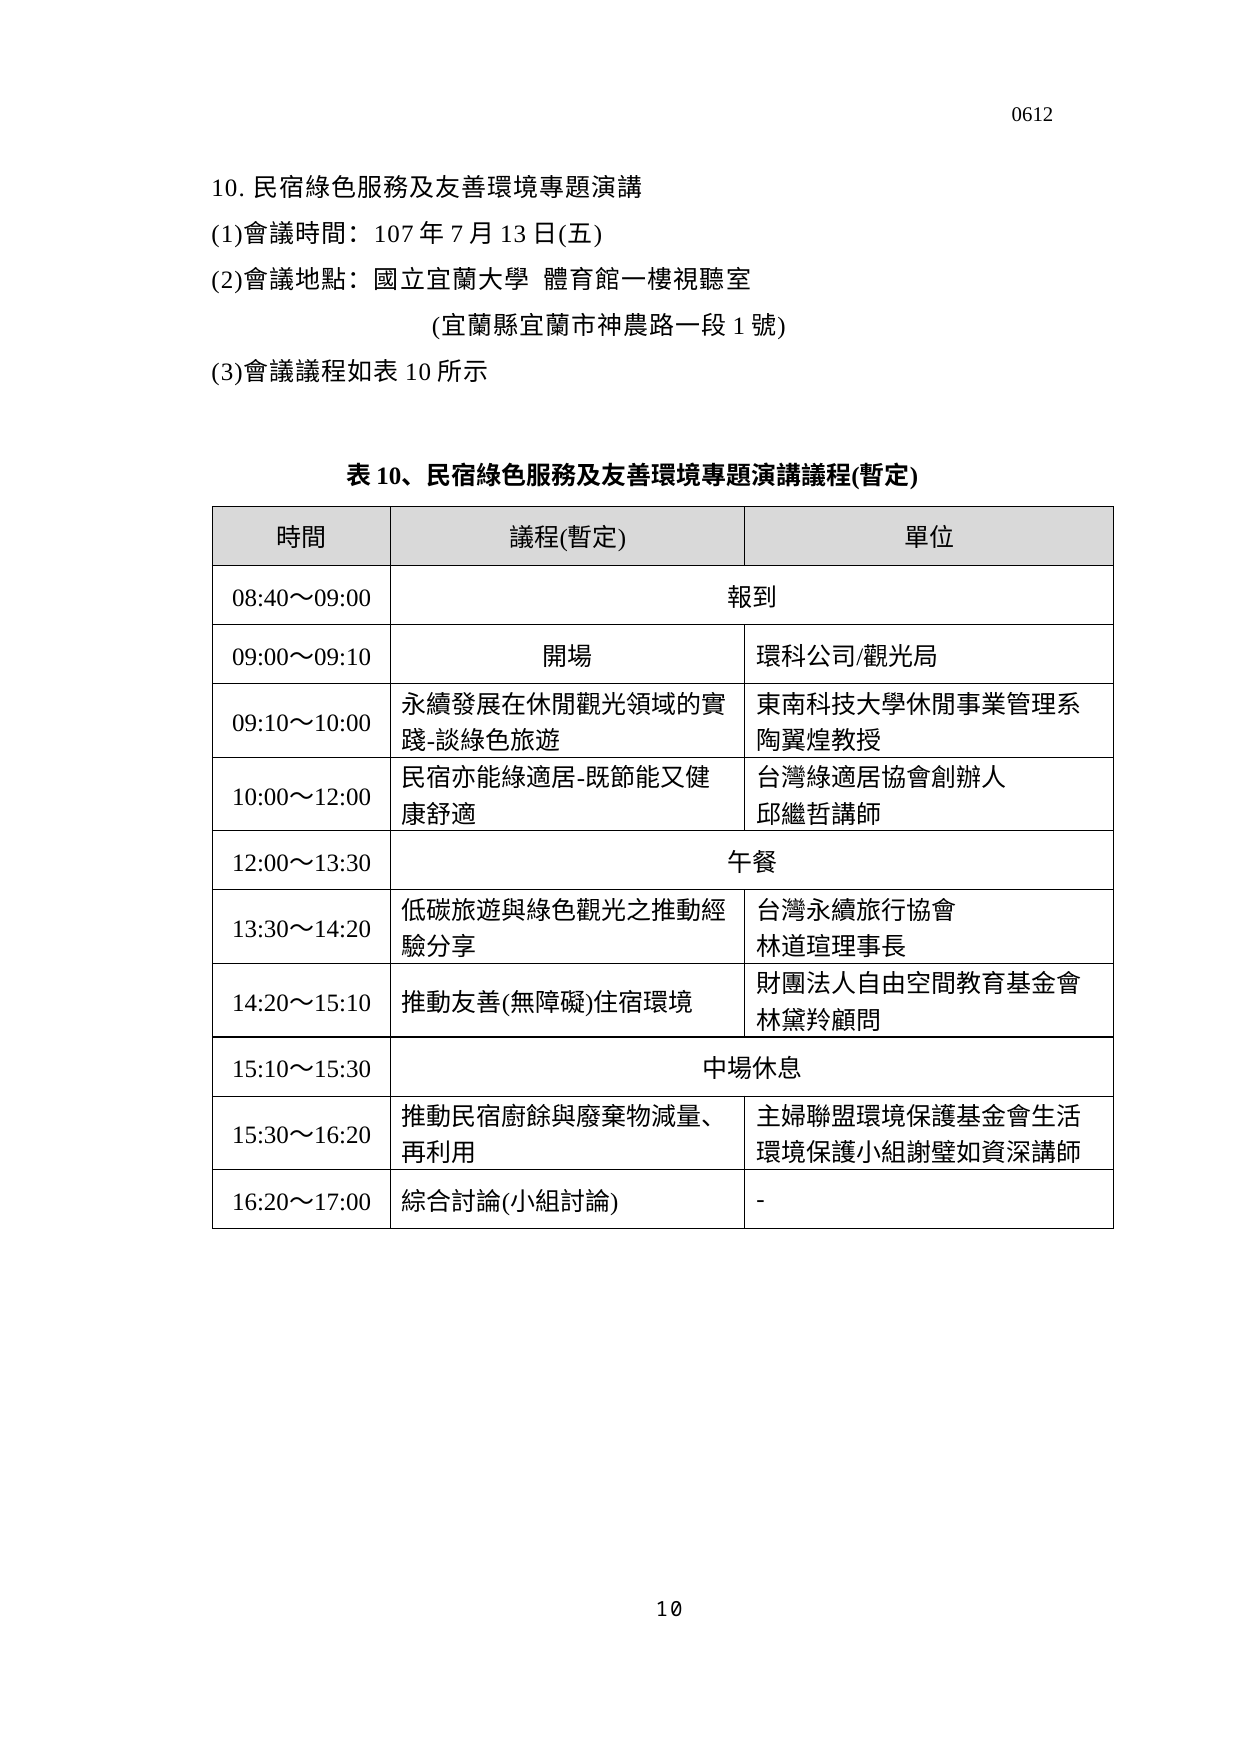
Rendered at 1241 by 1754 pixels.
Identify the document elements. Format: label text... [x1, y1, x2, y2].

table_cell 09:10〜10:00 [213, 684, 390, 757]
table_cell 推動友善(無障礙)住宿環境 [391, 964, 744, 1036]
table_cell 東南科技大學休閒事業管理系陶翼煌教授 [745, 684, 1113, 757]
table_cell 推動民宿廚餘與廢棄物減量、再利用 [391, 1097, 744, 1169]
text (1)會議時間：107年7月13日(五) [211, 206, 1053, 252]
table_cell 報到 [391, 566, 1113, 624]
table_cell 開場 [391, 625, 744, 683]
text 表10、民宿綠色服務及友善環境專題演講議程(暫定) [187, 448, 1077, 493]
table_cell 環科公司/觀光局 [745, 625, 1113, 683]
table_cell 綜合討論(小組討論) [391, 1170, 744, 1228]
table_cell 16:20〜17:00 [213, 1170, 390, 1228]
text (2)會議地點：國立宜蘭大學 體育館一樓視聽室 [211, 252, 1053, 298]
table_cell 10:00〜12:00 [213, 758, 390, 830]
table_cell 14:20〜15:10 [213, 964, 390, 1036]
table_cell 低碳旅遊與綠色觀光之推動經驗分享 [391, 890, 744, 963]
table_header 單位 [745, 507, 1113, 565]
table_cell 主婦聯盟環境保護基金會生活環境保護小組謝璧如資深講師 [745, 1097, 1113, 1169]
table_cell 08:40〜09:00 [213, 566, 390, 624]
table_cell 12:00〜13:30 [213, 831, 390, 889]
table_cell 13:30〜14:20 [213, 890, 390, 963]
table_cell 15:30〜16:20 [213, 1097, 390, 1169]
table_cell 15:10〜15:30 [213, 1038, 390, 1096]
table_cell 民宿亦能綠適居-既節能又健康舒適 [391, 758, 744, 830]
text (3)會議議程如表10所示 [211, 343, 1053, 389]
table_cell 台灣永續旅行協會 林道瑄理事長 [745, 890, 1113, 963]
text (宜蘭縣宜蘭市神農路一段1號) [211, 298, 1053, 343]
table_cell 台灣綠適居協會創辦人 邱繼哲講師 [745, 758, 1113, 830]
table_cell - [745, 1170, 1113, 1228]
text 10. 民宿綠色服務及友善環境專題演講 [211, 160, 1053, 206]
table_cell 午餐 [391, 831, 1113, 889]
table_cell 財團法人自由空間教育基金會林黛羚顧問 [745, 964, 1113, 1036]
table_cell 09:00〜09:10 [213, 625, 390, 683]
table_header 時間 [213, 507, 390, 565]
table_cell 永續發展在休閒觀光領域的實踐-談綠色旅遊 [391, 684, 744, 757]
table_cell 中場休息 [391, 1038, 1113, 1096]
table_header 議程(暫定) [391, 507, 744, 565]
